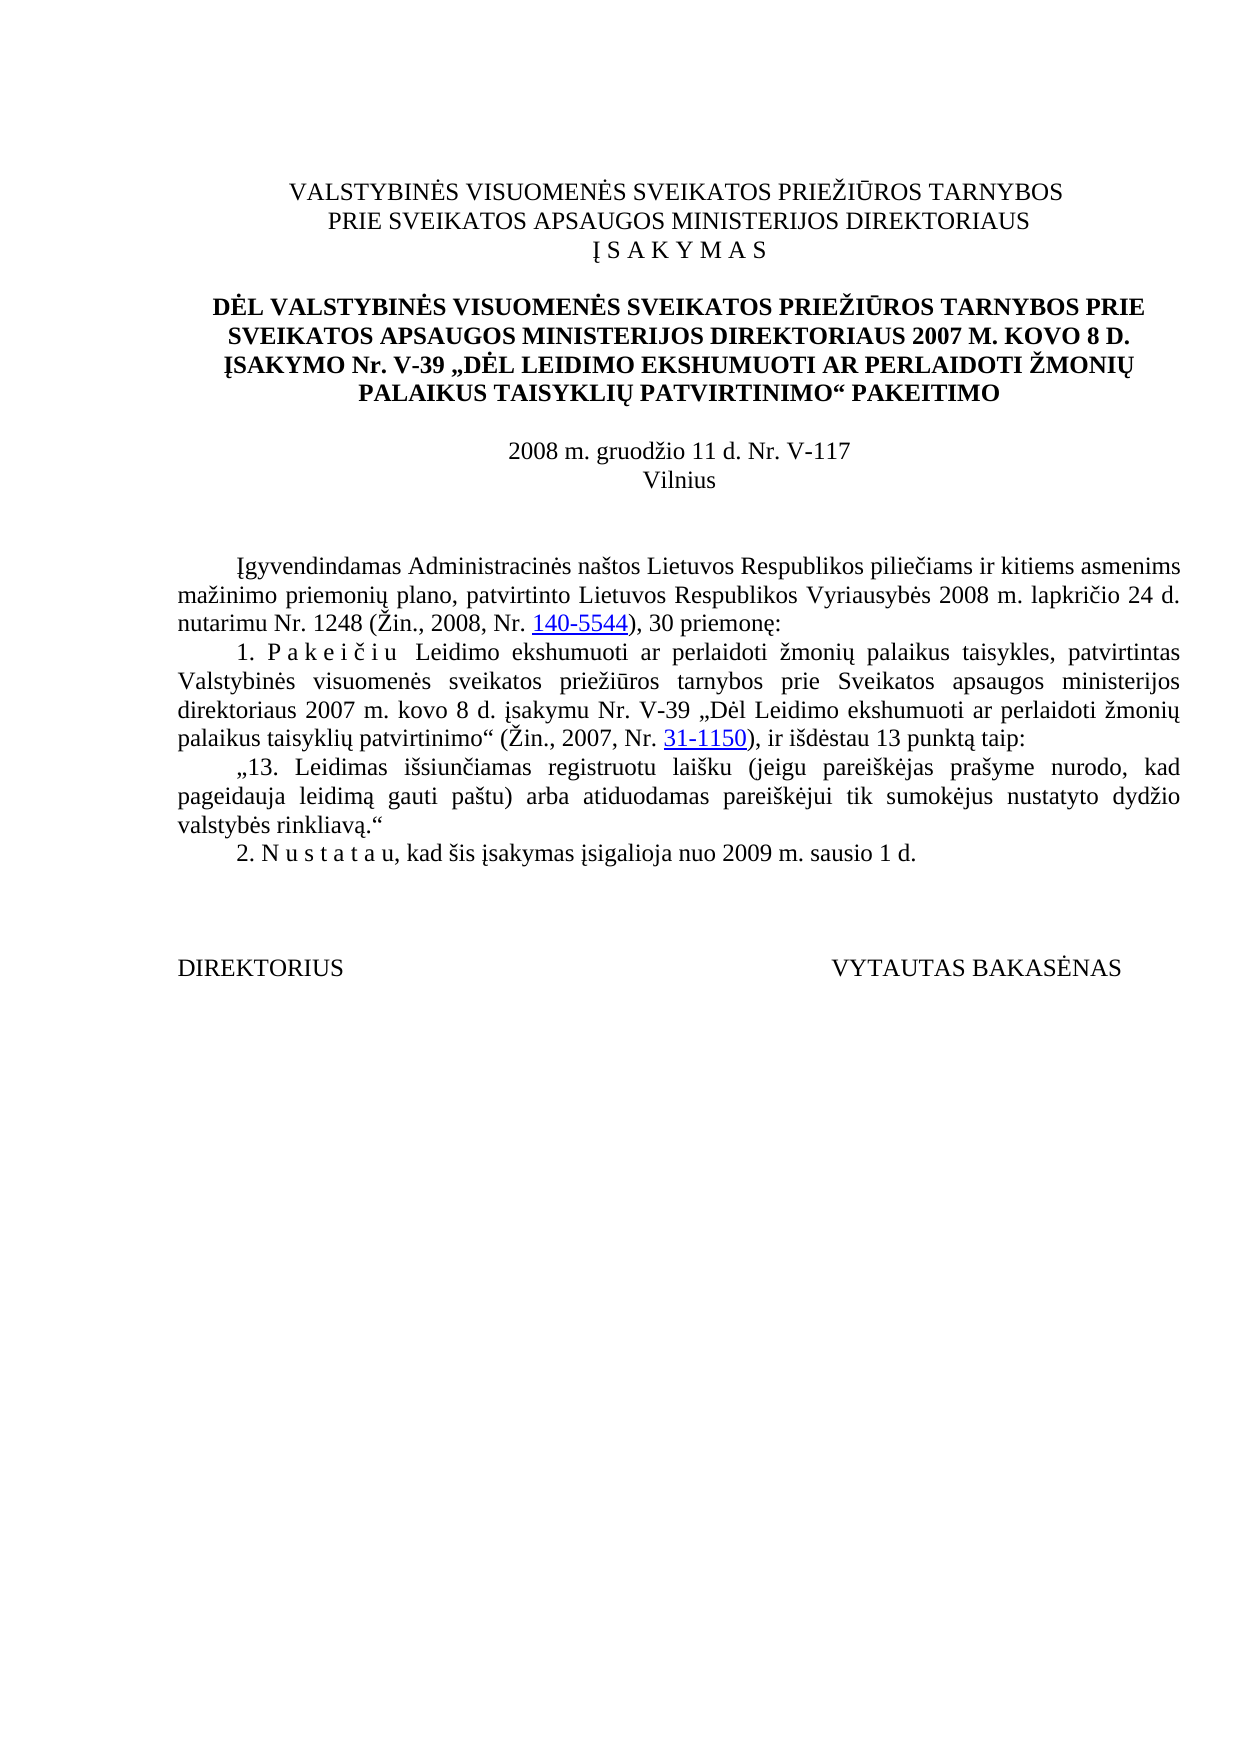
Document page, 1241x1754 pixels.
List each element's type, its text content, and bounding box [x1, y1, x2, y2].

text ĮSAKYMAS [177, 235, 1181, 263]
text VALSTYBINĖS VISUOMENĖS SVEIKATOS PRIEŽIŪROS TARNYBOS [177, 177, 1181, 206]
text 2. Nustatau, kad šis įsakymas įsigalioja nuo 2009 m. sausio 1 d. [177, 838, 1181, 867]
text DIREKTORIUS VYTAUTAS BAKASĖNAS [177, 953, 1181, 982]
text DĖL VALSTYBINĖS VISUOMENĖS SVEIKATOS PRIEŽIŪROS TARNYBOS PRIE SVEIKATOS APSAUGOS MINISTERIJOS DIREKTORIAUS 2007 M. KOVO 8 D. ĮSAKYMO Nr. V-39 „DĖL LEIDIMO EKSHUMUOTI AR PERLAIDOTI ŽMONIŲ PALAIKUS TAISYKLIŲ PATVIRTINIMO“ PAKEITIMO [177, 292, 1181, 407]
text Vilnius [177, 465, 1181, 493]
text Įgyvendindamas Administracinės naštos Lietuvos Respublikos piliečiams ir kitiems asmenims mažinimo priemonių plano, patvirtinto Lietuvos Respublikos Vyriausybės 2008 m. lapkričio 24 d. nutarimu Nr. 1248 (Žin., 2008, Nr. 140-5544), 30 priemonę: [177, 551, 1181, 637]
text PRIE SVEIKATOS APSAUGOS MINISTERIJOS DIREKTORIAUS [177, 206, 1181, 235]
text „13. Leidimas išsiunčiamas registruotu laišku (jeigu pareiškėjas prašyme nurodo, kad pageidauja leidimą gauti paštu) arba atiduodamas pareiškėjui tik sumokėjus nustatyto dydžio valstybės rinkliavą.“ [177, 752, 1181, 838]
text 2008 m. gruodžio 11 d. Nr. V-117 [177, 436, 1181, 465]
text 1. Pakeičiu Leidimo ekshumuoti ar perlaidoti žmonių palaikus taisykles, patvirtintas Valstybinės visuomenės sveikatos priežiūros tarnybos prie Sveikatos apsaugos ministerijos direktoriaus 2007 m. kovo 8 d. įsakymu Nr. V-39 „Dėl Leidimo ekshumuoti ar perlaidoti žmonių palaikus taisyklių patvirtinimo“ (Žin., 2007, Nr. 31-1150), ir išdėstau 13 punktą taip: [177, 637, 1181, 752]
